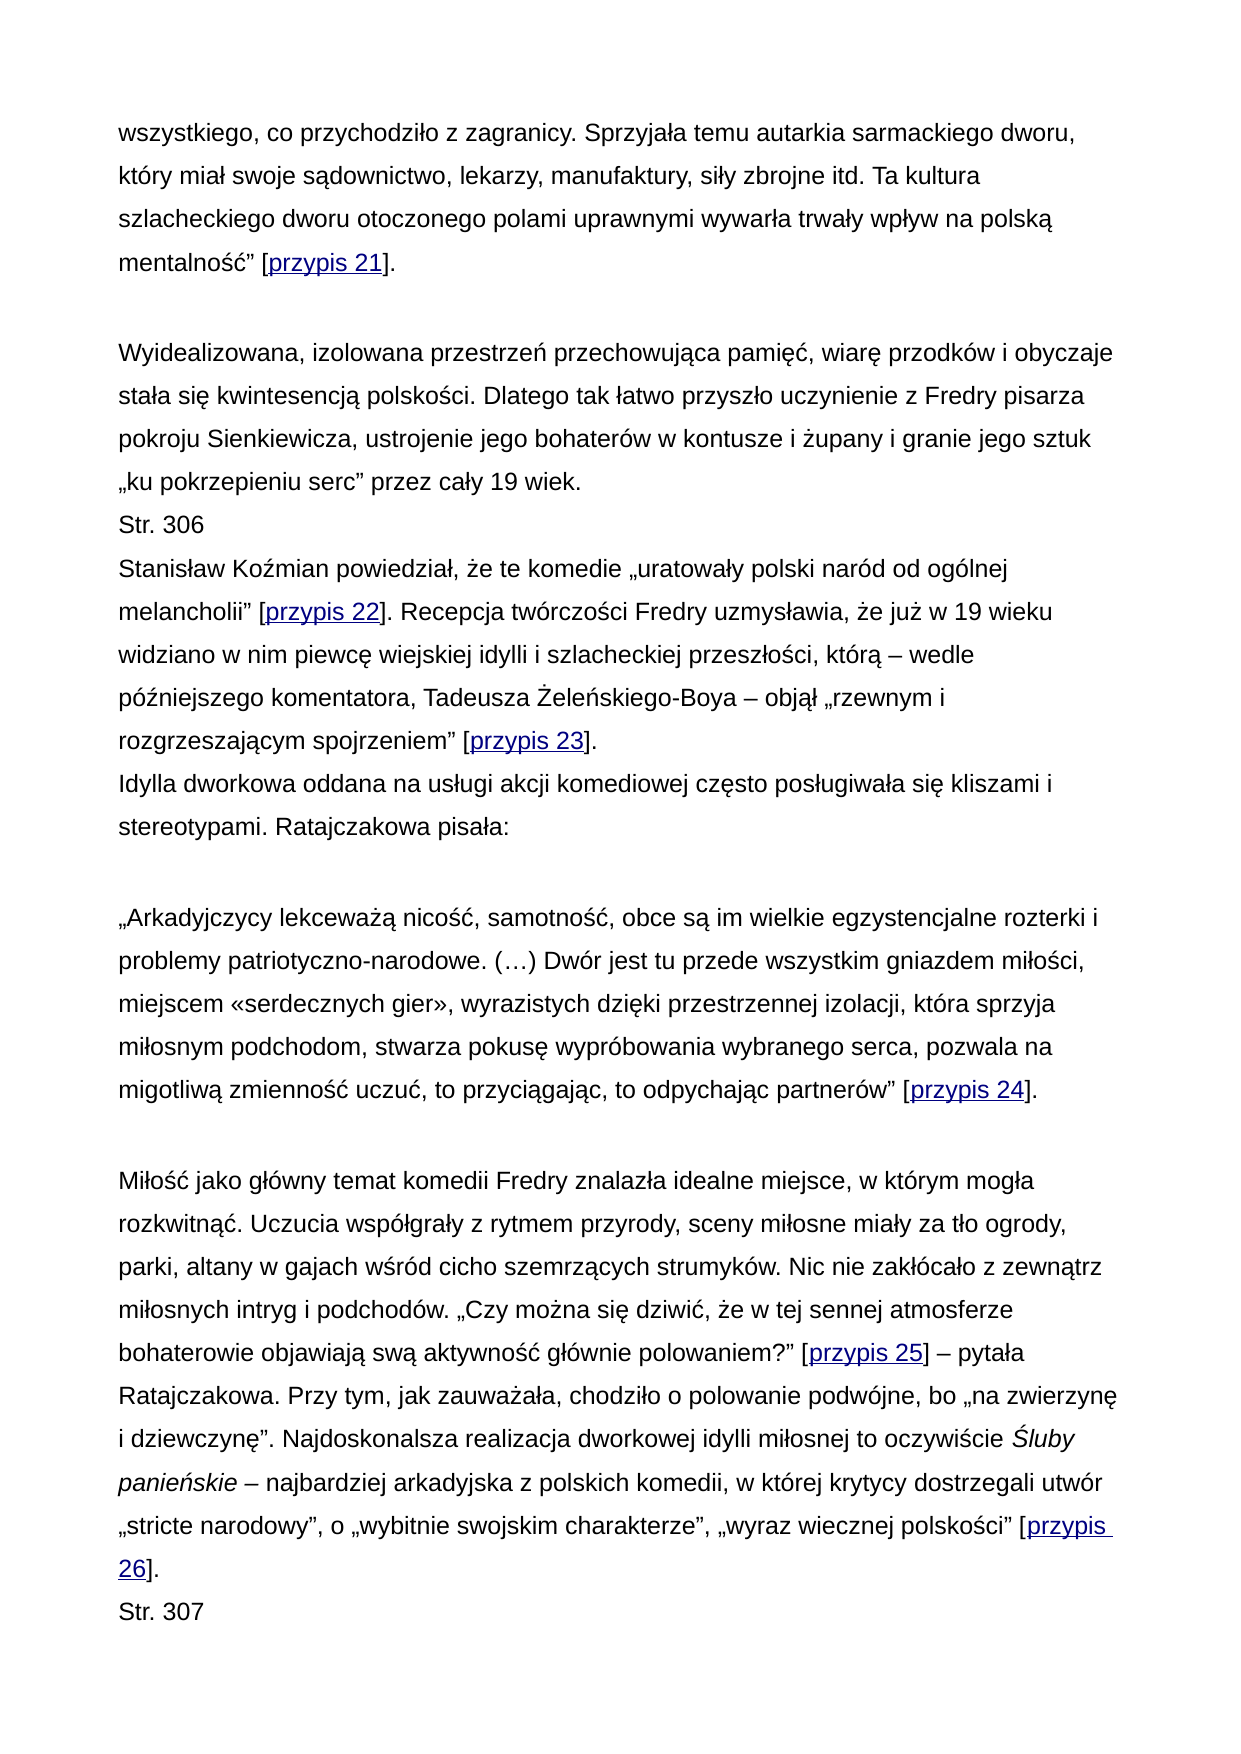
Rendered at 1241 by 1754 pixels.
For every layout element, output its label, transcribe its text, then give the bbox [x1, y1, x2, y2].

text Str. 306 [118, 510, 1122, 539]
text Str. 307 [118, 1597, 1122, 1626]
text Miłość jako główny temat komedii Fredry znalazła idealne miejsce, w którym mogła rozkwitnąć. Uczucia współgrały z rytmem przyrody, sceny miłosne miały za tło ogrody, parki, altany w gajach wśród cicho szemrzących strumyków. Nic nie zakłócało z zewnątrz miłosnych intryg i podchodów. „Czy można się dziwić, że w tej sennej atmosferze bohaterowie objawiają swą aktywność głównie polowaniem?” [przypis 25] – pytała Ratajczakowa. Przy tym, jak zauważała, chodziło o polowanie podwójne, bo „na zwierzynę i dziewczynę”. Najdoskonalsza realizacja dworkowej idylli miłosnej to oczywiście Śluby panieńskie – najbardziej arkadyjska z polskich komedii, w której krytycy dostrzegali utwór „stricte narodowy”, o „wybitnie swojskim charakterze”, „wyraz wiecznej polskości” [przypis 26]. [118, 1166, 1122, 1582]
text wszystkiego, co przychodziło z zagranicy. Sprzyjała temu autarkia sarmackiego dworu, który miał swoje sądownictwo, lekarzy, manufaktury, siły zbrojne itd. Ta kultura szlacheckiego dworu otoczonego polami uprawnymi wywarła trwały wpływ na polską mentalność” [przypis 21]. [118, 118, 1122, 276]
text Idylla dworkowa oddana na usługi akcji komediowej często posługiwała się kliszami i stereotypami. Ratajczakowa pisała: [118, 769, 1122, 841]
text Wyidealizowana, izolowana przestrzeń przechowująca pamięć, wiarę przodków i obyczaje stała się kwintesencją polskości. Dlatego tak łatwo przyszło uczynienie z Fredry pisarza pokroju Sienkiewicza, ustrojenie jego bohaterów w kontusze i żupany i granie jego sztuk „ku pokrzepieniu serc” przez cały 19 wiek. [118, 338, 1122, 496]
text „Arkadyjczycy lekceważą nicość, samotność, obce są im wielkie egzystencjalne rozterki i problemy patriotyczno-narodowe. (…) Dwór jest tu przede wszystkim gniazdem miłości, miejscem «serdecznych gier», wyrazistych dzięki przestrzennej izolacji, która sprzyja miłosnym podchodom, stwarza pokusę wypróbowania wybranego serca, pozwala na migotliwą zmienność uczuć, to przyciągając, to odpychając partnerów” [przypis 24]. [118, 903, 1122, 1104]
text Stanisław Koźmian powiedział, że te komedie „uratowały polski naród od ogólnej melancholii” [przypis 22]. Recepcja twórczości Fredry uzmysławia, że już w 19 wieku widziano w nim piewcę wiejskiej idylli i szlacheckiej przeszłości, którą – wedle późniejszego komentatora, Tadeusza Żeleńskiego-Boya – objął „rzewnym i rozgrzeszającym spojrzeniem” [przypis 23]. [118, 553, 1122, 755]
